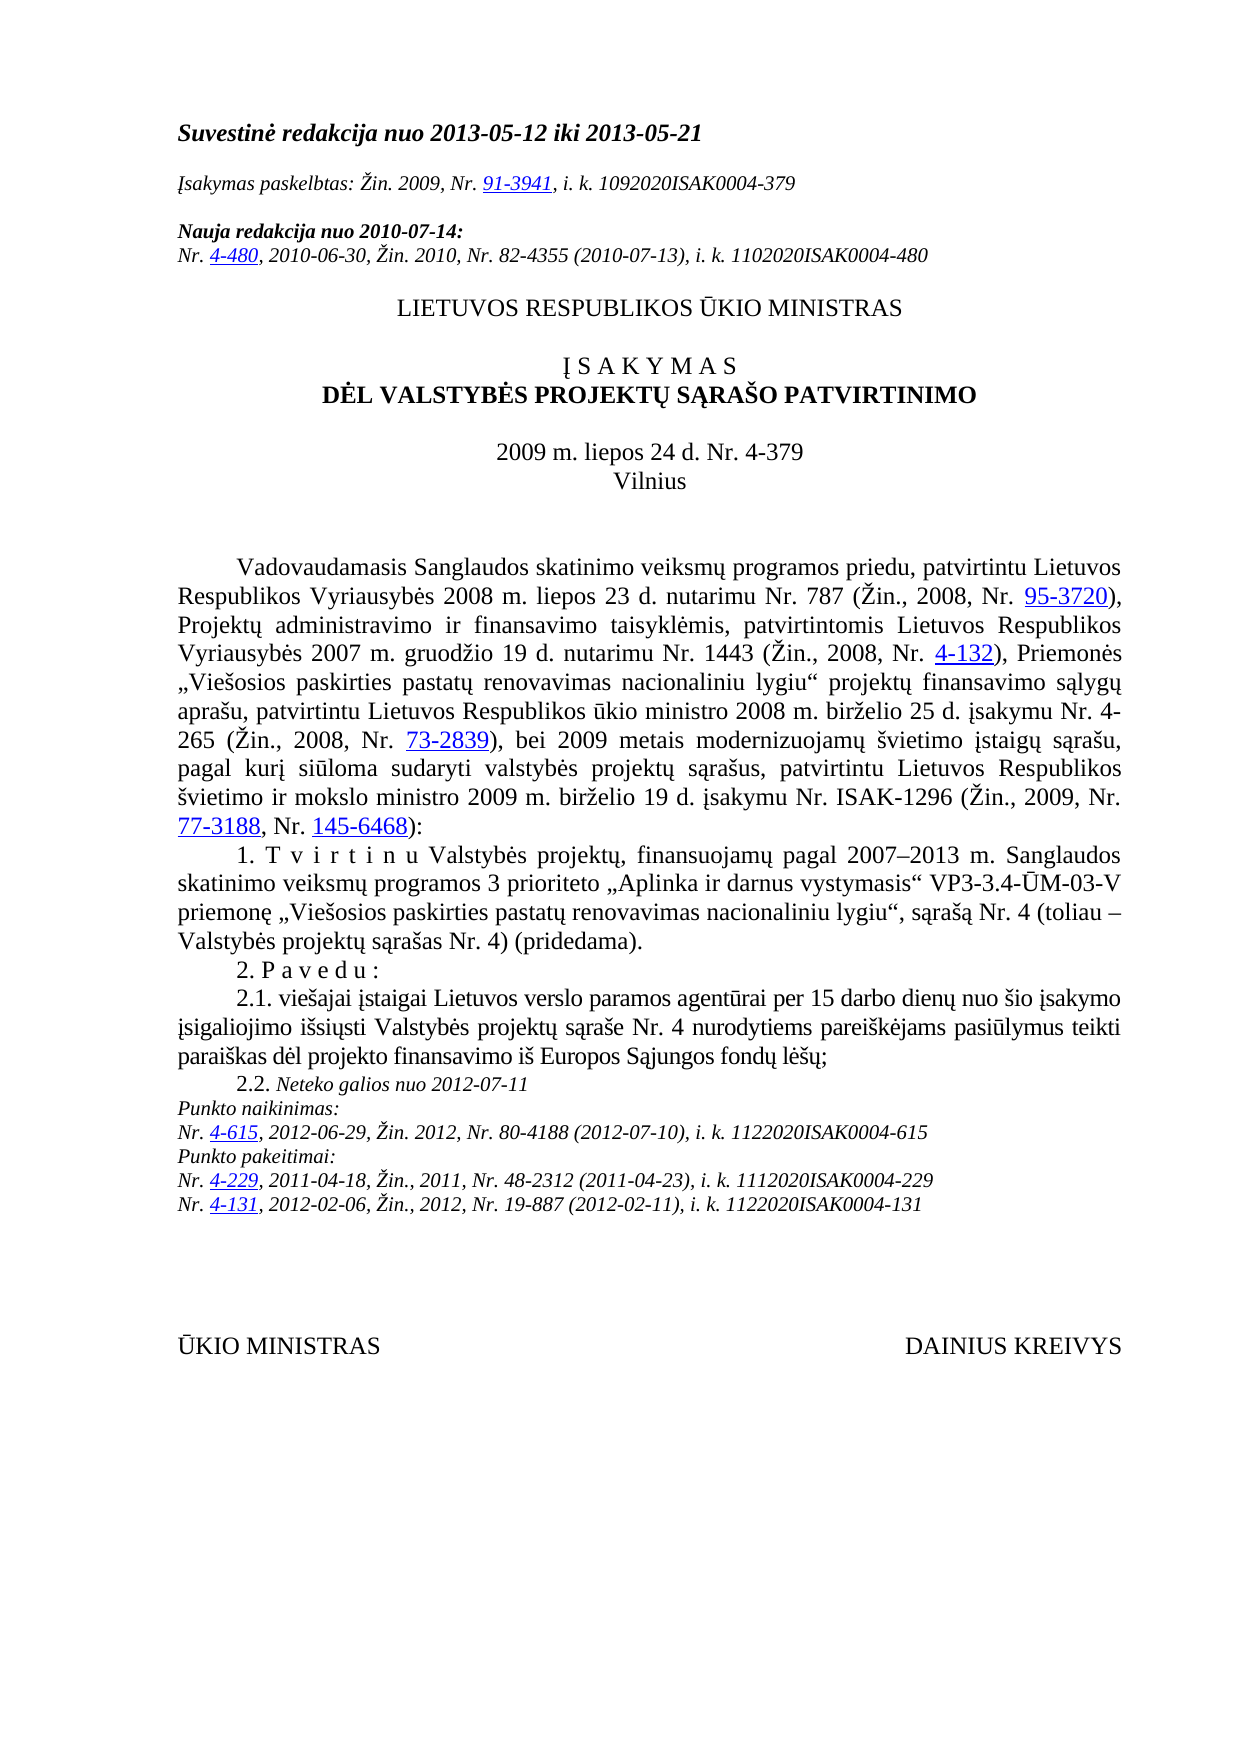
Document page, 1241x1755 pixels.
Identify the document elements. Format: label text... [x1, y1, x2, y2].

text 2009 m. liepos 24 d. Nr. 4-379 [177, 437, 1122, 466]
text Ūkio ministras Dainius Kreivys [177, 1331, 1122, 1360]
text Nr. 4-615, 2012-06-29, Žin. 2012, Nr. 80-4188 (2012-07-10), i. k. 1122020ISAK0004-615 [177, 1120, 1122, 1144]
text Suvestinė redakcija nuo 2013-05-12 iki 2013-05-21 [177, 118, 1122, 147]
text Nr. 4-131, 2012-02-06, Žin., 2012, Nr. 19-887 (2012-02-11), i. k. 1122020ISAK0004-131 [177, 1192, 1122, 1216]
text Nauja redakcija nuo 2010-07-14: [177, 219, 1122, 243]
text Nr. 4-480, 2010-06-30, Žin. 2010, Nr. 82-4355 (2010-07-13), i. k. 1102020ISAK0004-480 [177, 243, 1122, 267]
text Vilnius [177, 466, 1122, 495]
text Įsakymas paskelbtas: Žin. 2009, Nr. 91-3941, i. k. 1092020ISAK0004-379 [177, 171, 1122, 195]
text DĖL VALSTYBĖS PROJEKTŲ SĄRAŠO PATVIRTINIMO [177, 380, 1122, 408]
text Punkto pakeitimai: [177, 1144, 1122, 1168]
text Nr. 4-229, 2011-04-18, Žin., 2011, Nr. 48-2312 (2011-04-23), i. k. 1112020ISAK0004-229 [177, 1168, 1122, 1192]
text Vadovaudamasis Sanglaudos skatinimo veiksmų programos priedu, patvirtintu Lietuvos Respublikos Vyriausybės 2008 m. liepos 23 d. nutarimu Nr. 787 (Žin., 2008, Nr. 95-3720), Projektų administravimo ir finansavimo taisyklėmis, patvirtintomis Lietuvos Respublikos Vyriausybės 2007 m. gruodžio 19 d. nutarimu Nr. 1443 (Žin., 2008, Nr. 4-132), Priemonės „Viešosios paskirties pastatų renovavimas nacionaliniu lygiu“ projektų finansavimo sąlygų aprašu, patvirtintu Lietuvos Respublikos ūkio ministro 2008 m. birželio 25 d. įsakymu Nr. 4-265 (Žin., 2008, Nr. 73-2839), bei 2009 metais modernizuojamų švietimo įstaigų sąrašu, pagal kurį siūloma sudaryti valstybės projektų sąrašus, patvirtintu Lietuvos Respublikos švietimo ir mokslo ministro 2009 m. birželio 19 d. įsakymu Nr. ISAK-1296 (Žin., 2009, Nr. 77-3188, Nr. 145-6468): [177, 552, 1122, 840]
text 2.1. viešajai įstaigai Lietuvos verslo paramos agentūrai per 15 darbo dienų nuo šio įsakymo įsigaliojimo išsiųsti Valstybės projektų sąraše Nr. 4 nurodytiems pareiškėjams pasiūlymus teikti paraiškas dėl projekto finansavimo iš Europos Sąjungos fondų lėšų; [177, 983, 1122, 1070]
text Punkto naikinimas: [177, 1096, 1122, 1120]
text LIETUVOS RESPUBLIKOS ŪKIO MINISTRAS [177, 293, 1122, 322]
text 2. P a v e d u : [177, 955, 1122, 983]
text 2.2. Neteko galios nuo 2012-07-11 [177, 1070, 1122, 1096]
text 1. T v i r t i n u Valstybės projektų, finansuojamų pagal 2007–2013 m. Sanglaudos skatinimo veiksmų programos 3 prioriteto „Aplinka ir darnus vystymasis“ VP3-3.4-ŪM-03-V priemonę „Viešosios paskirties pastatų renovavimas nacionaliniu lygiu“, sąrašą Nr. 4 (toliau – Valstybės projektų sąrašas Nr. 4) (pridedama). [177, 840, 1122, 955]
text ĮSAKYMAS [177, 351, 1122, 380]
